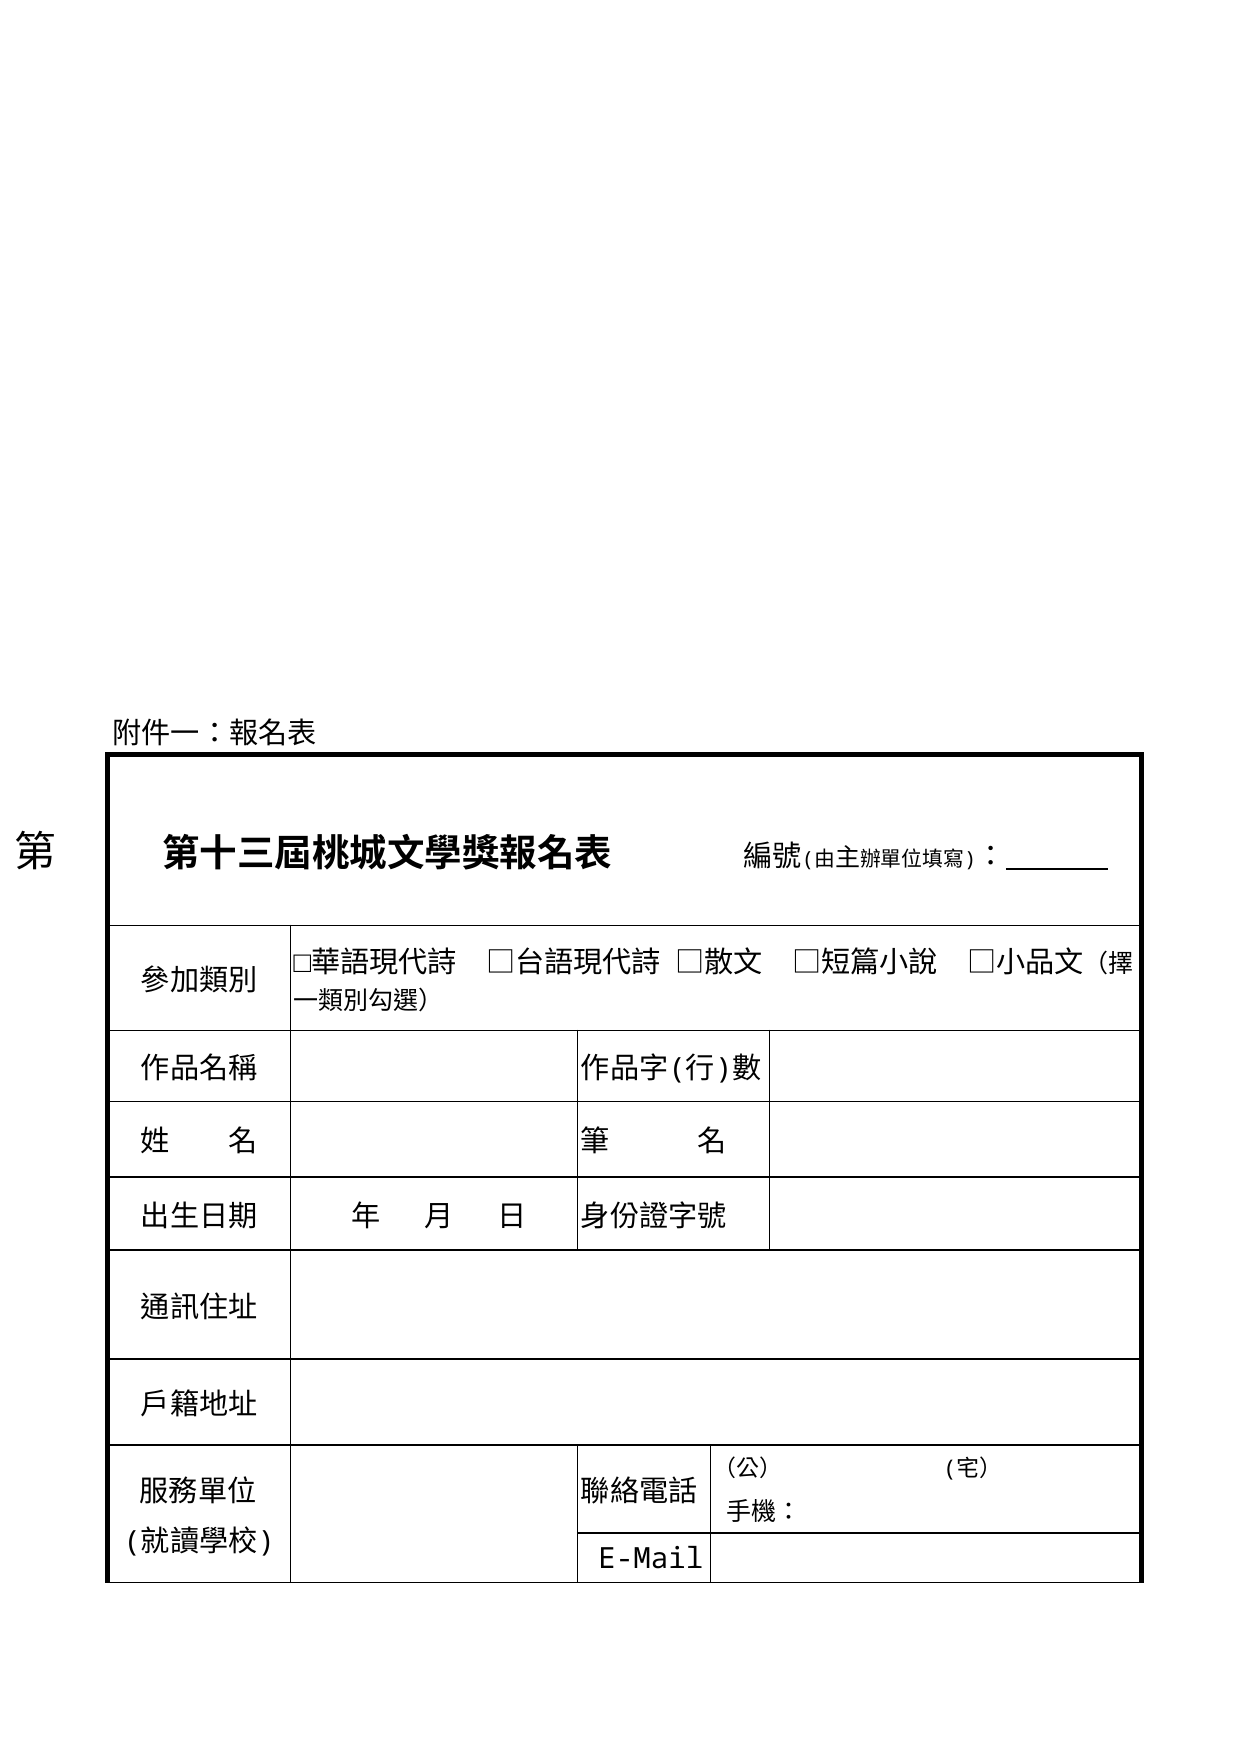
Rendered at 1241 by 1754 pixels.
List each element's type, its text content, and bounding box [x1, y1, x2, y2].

table_cell 作品名稱 [110, 1031, 290, 1101]
table_cell [291, 1446, 577, 1582]
text 附件一：報名表 [112, 689, 1137, 752]
table_cell 身份證字號 [578, 1178, 769, 1249]
table_cell 參加類別 [110, 926, 290, 1029]
table_cell [770, 1102, 1139, 1176]
table_cell [291, 1251, 1139, 1358]
table_cell 服務單位 (就讀學校) [110, 1446, 290, 1582]
table_cell [291, 1360, 1139, 1444]
table_cell [711, 1534, 1139, 1582]
table_cell [770, 1178, 1139, 1249]
table_cell [291, 1031, 577, 1101]
table_header 第 第十三屆桃城文學獎報名表 編號(由主辦單位填寫)： [110, 757, 1139, 924]
table_cell 出生日期 [110, 1178, 290, 1249]
table_cell 戶籍地址 [110, 1360, 290, 1444]
table_cell 姓 名 [110, 1102, 290, 1176]
table_cell [291, 1102, 577, 1176]
table_cell 筆 名 [578, 1102, 769, 1176]
table_cell [770, 1031, 1139, 1101]
table_cell 聯絡電話 [578, 1446, 710, 1532]
table_cell 年 月 日 [291, 1178, 577, 1249]
table_cell （公） (宅） 手機： [711, 1446, 1139, 1532]
table_cell □華語現代詩 □台語現代詩 □散文 □短篇小說 □小品文（擇一類別勾選） [291, 926, 1139, 1029]
table_cell 通訊住址 [110, 1251, 290, 1358]
table_cell 作品字(行)數 [578, 1031, 769, 1101]
table_cell E-Mail [578, 1534, 710, 1582]
